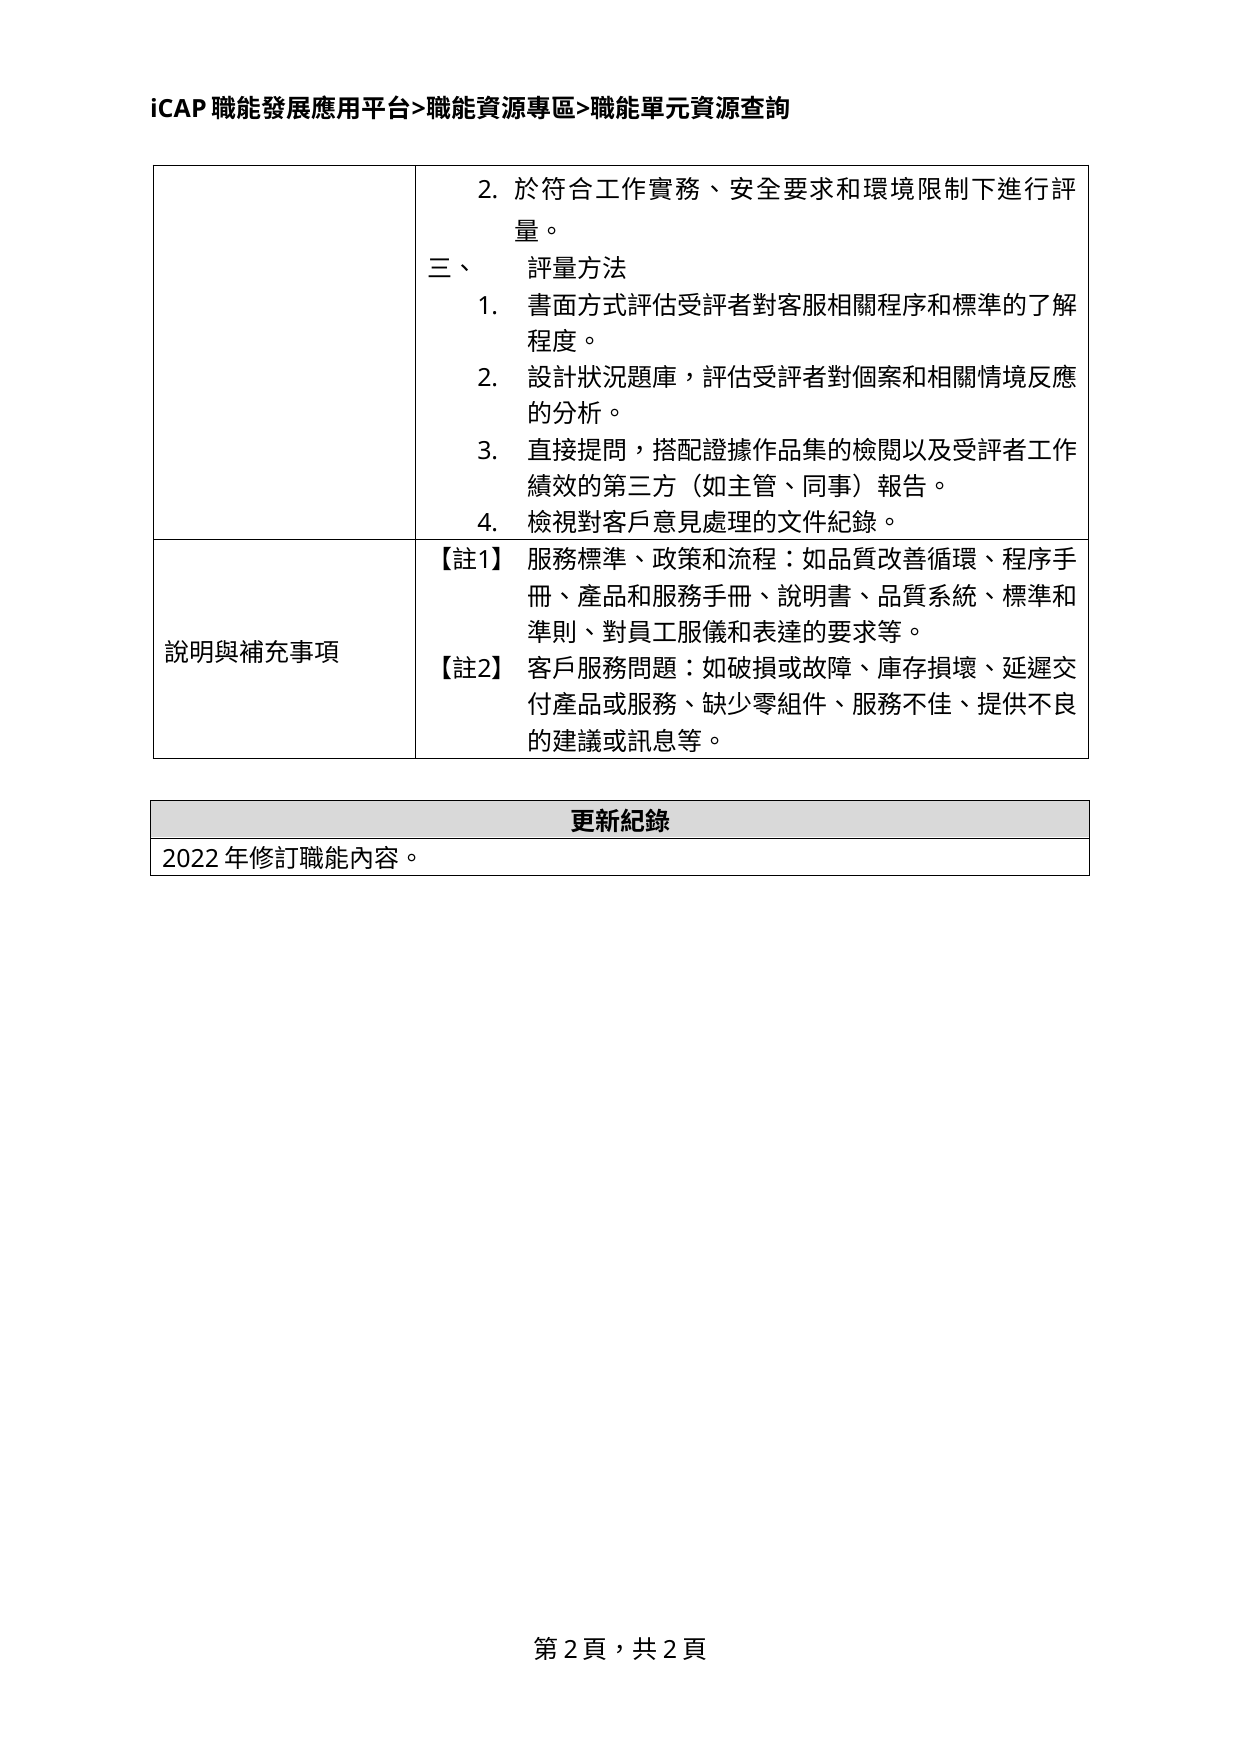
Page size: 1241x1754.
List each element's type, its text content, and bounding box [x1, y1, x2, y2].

table_cell 說明與補充事項 [154, 540, 415, 757]
table_cell 服務標準、政策和流程：如品質改善循環、程序手冊、產品和服務手冊、說明書、品質系統、標準和準則、對員工服儀和表達的要求等。 客戶服務問題：如破損或故障、庫存損壞、延遲交付產品或服務、缺少零組件、服務不佳、提供不良的建議或訊息等。 [416, 540, 1088, 757]
table_cell [154, 166, 415, 539]
table_cell 評量證據 能完成優質客戶服務標準，並帶領團隊執行客戶服務系統，實施團隊客戶服務標準。 能具備執行客戶服務標準所需的相關知識與能力 能遵循個人資料保護等相關法規。 評量情境與資源 準備工作場所會用到的相關文件，以及相應軟硬體。 於符合工作實務、安全要求和環境限制下進行評量。 評量方法 書面方式評估受評者對客服相關程序和標準的了解程度。 設計狀況題庫，評估受評者對個案和相關情境反應的分析。 直接提問，搭配證據作品集的檢閱以及受評者工作績效的第三方（如主管、同事）報告。 檢視對客戶意見處理的文件紀錄。 [416, 166, 1088, 539]
table_header 更新紀錄 [151, 801, 1089, 837]
table_cell 2022年修訂職能內容。 [151, 839, 1089, 875]
